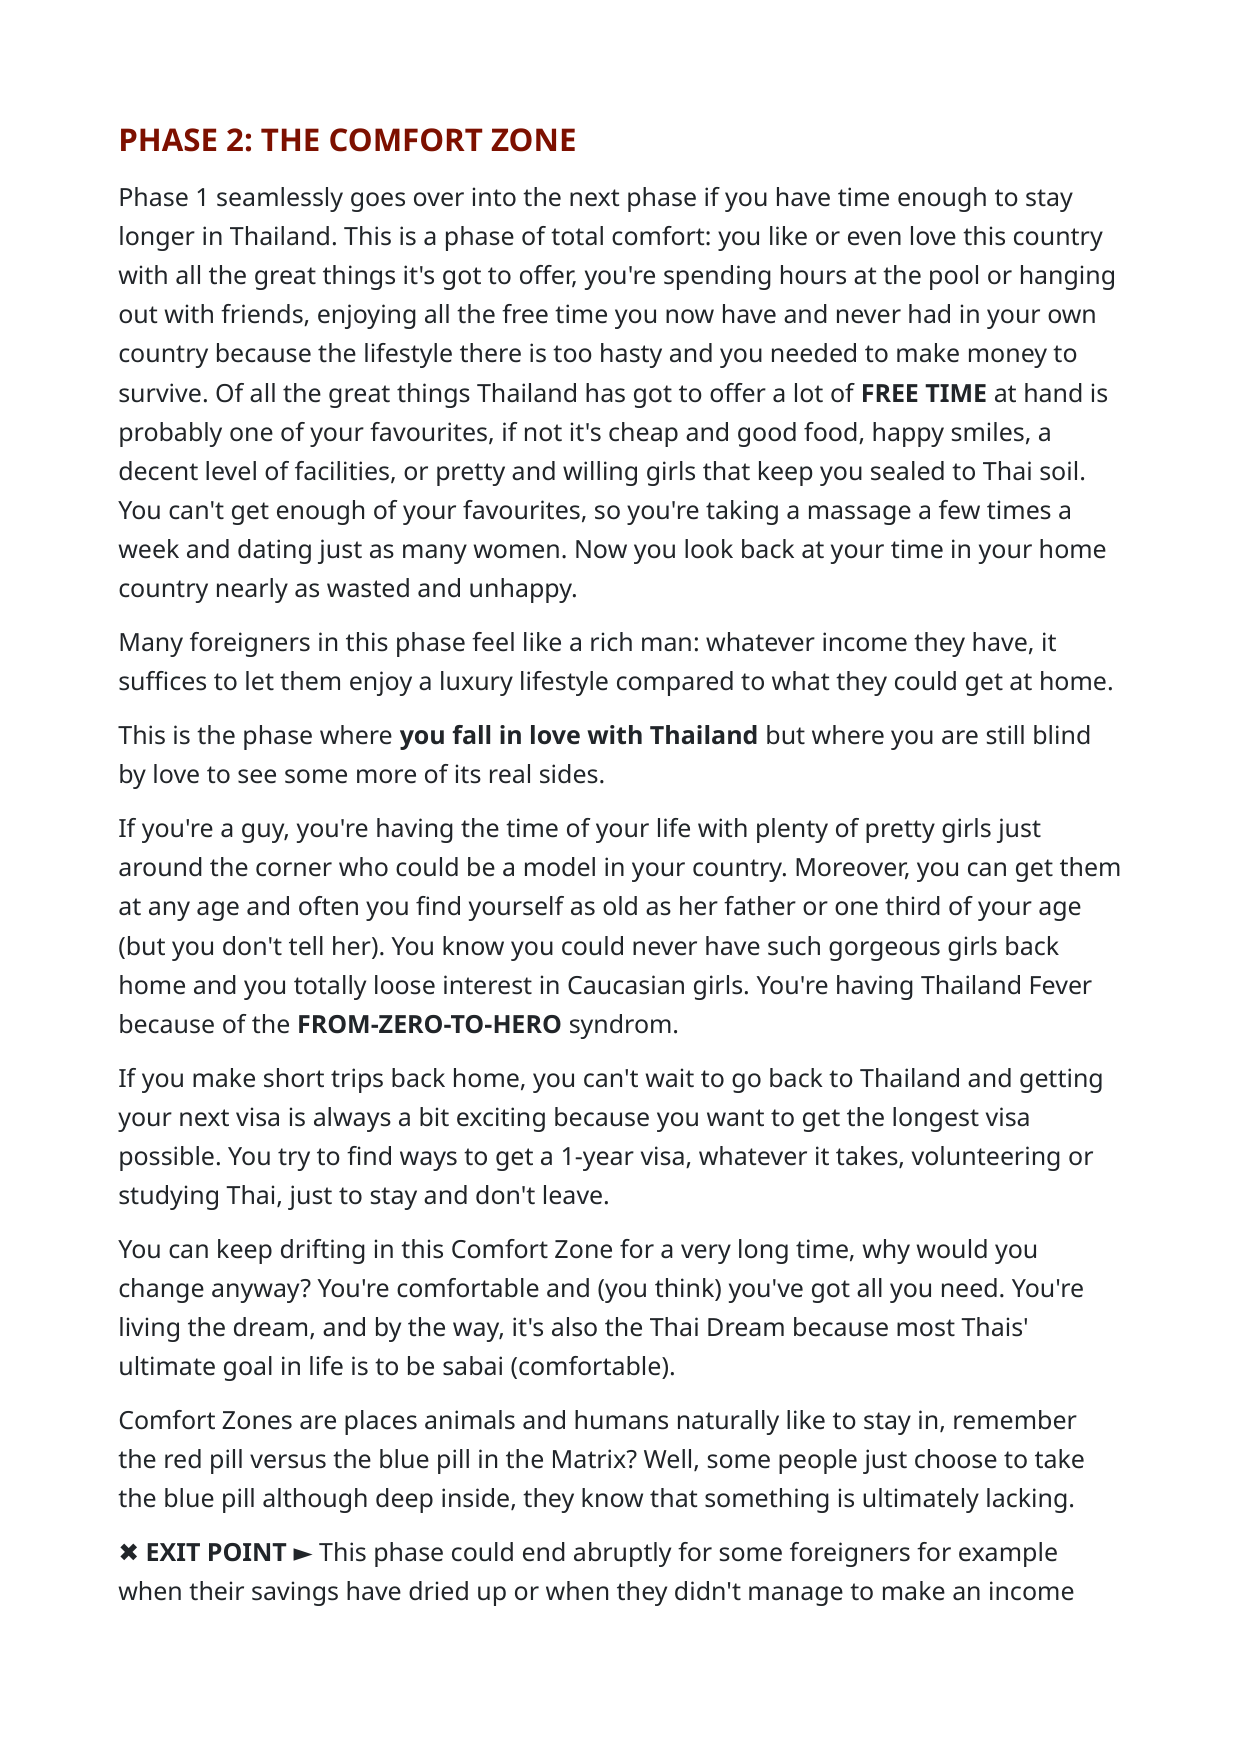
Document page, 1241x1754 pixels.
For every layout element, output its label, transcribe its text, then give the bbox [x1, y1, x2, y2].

text ✖︎ EXIT POINT ► This phase could end abruptly for some foreigners for example when their savings have dried up or when they didn't manage to make an income [118, 1535, 1122, 1608]
text This is the phase where you fall in love with Thailand but where you are still blind by love to see some more of its real sides. [118, 718, 1122, 791]
text You can keep drifting in this Comfort Zone for a very long time, why would you change anyway? You're comfortable and (you think) you've got all you need. You're living the dream, and by the way, it's also the Thai Dream because most Thais' ultimate goal in life is to be sabai (comfortable). [118, 1232, 1122, 1383]
text Comfort Zones are places animals and humans naturally like to stay in, remember the red pill versus the blue pill in the Matrix? Well, some people just choose to take the blue pill although deep inside, they know that something is ultimately lacking. [118, 1403, 1122, 1515]
text If you make short trips back home, you can't wait to go back to Thailand and getting your next visa is always a bit exciting because you want to get the longest visa possible. You try to find ways to get a 1-year visa, whatever it takes, volunteering or studying Thai, just to stay and don't leave. [118, 1060, 1122, 1212]
text Phase 1 seamlessly goes over into the next phase if you have time enough to stay longer in Thailand. This is a phase of total comfort: you like or even love this country with all the great things it's got to offer, you're spending hours at the pool or hanging out with friends, enjoying all the free time you now have and never had in your own country because the lifestyle there is too hasty and you needed to make money to survive. Of all the great things Thailand has got to offer a lot of FREE TIME at hand is probably one of your favourites, if not it's cheap and good food, happy smiles, a decent level of facilities, or pretty and willing girls that keep you sealed to Thai soil. You can't get enough of your favourites, so you're taking a massage a few times a week and dating just as many women. Now you look back at your time in your home country nearly as wasted and unhappy. [118, 179, 1122, 605]
text If you're a guy, you're having the time of your life with plenty of pretty girls just around the corner who could be a model in your country. Moreover, you can get them at any age and often you find yourself as old as her father or one third of your age (but you don't tell her). You know you could never have such gorgeous girls back home and you totally loose interest in Caucasian girls. You're having Thailand Fever because of the FROM-ZERO-TO-HERO syndrom. [118, 811, 1122, 1041]
text Many foreigners in this phase feel like a rich man: whatever income they have, it suffices to let them enjoy a luxury lifestyle compared to what they could get at home. [118, 625, 1122, 698]
subtitle PHASE 2: THE COMFORT ZONE [118, 118, 1122, 161]
